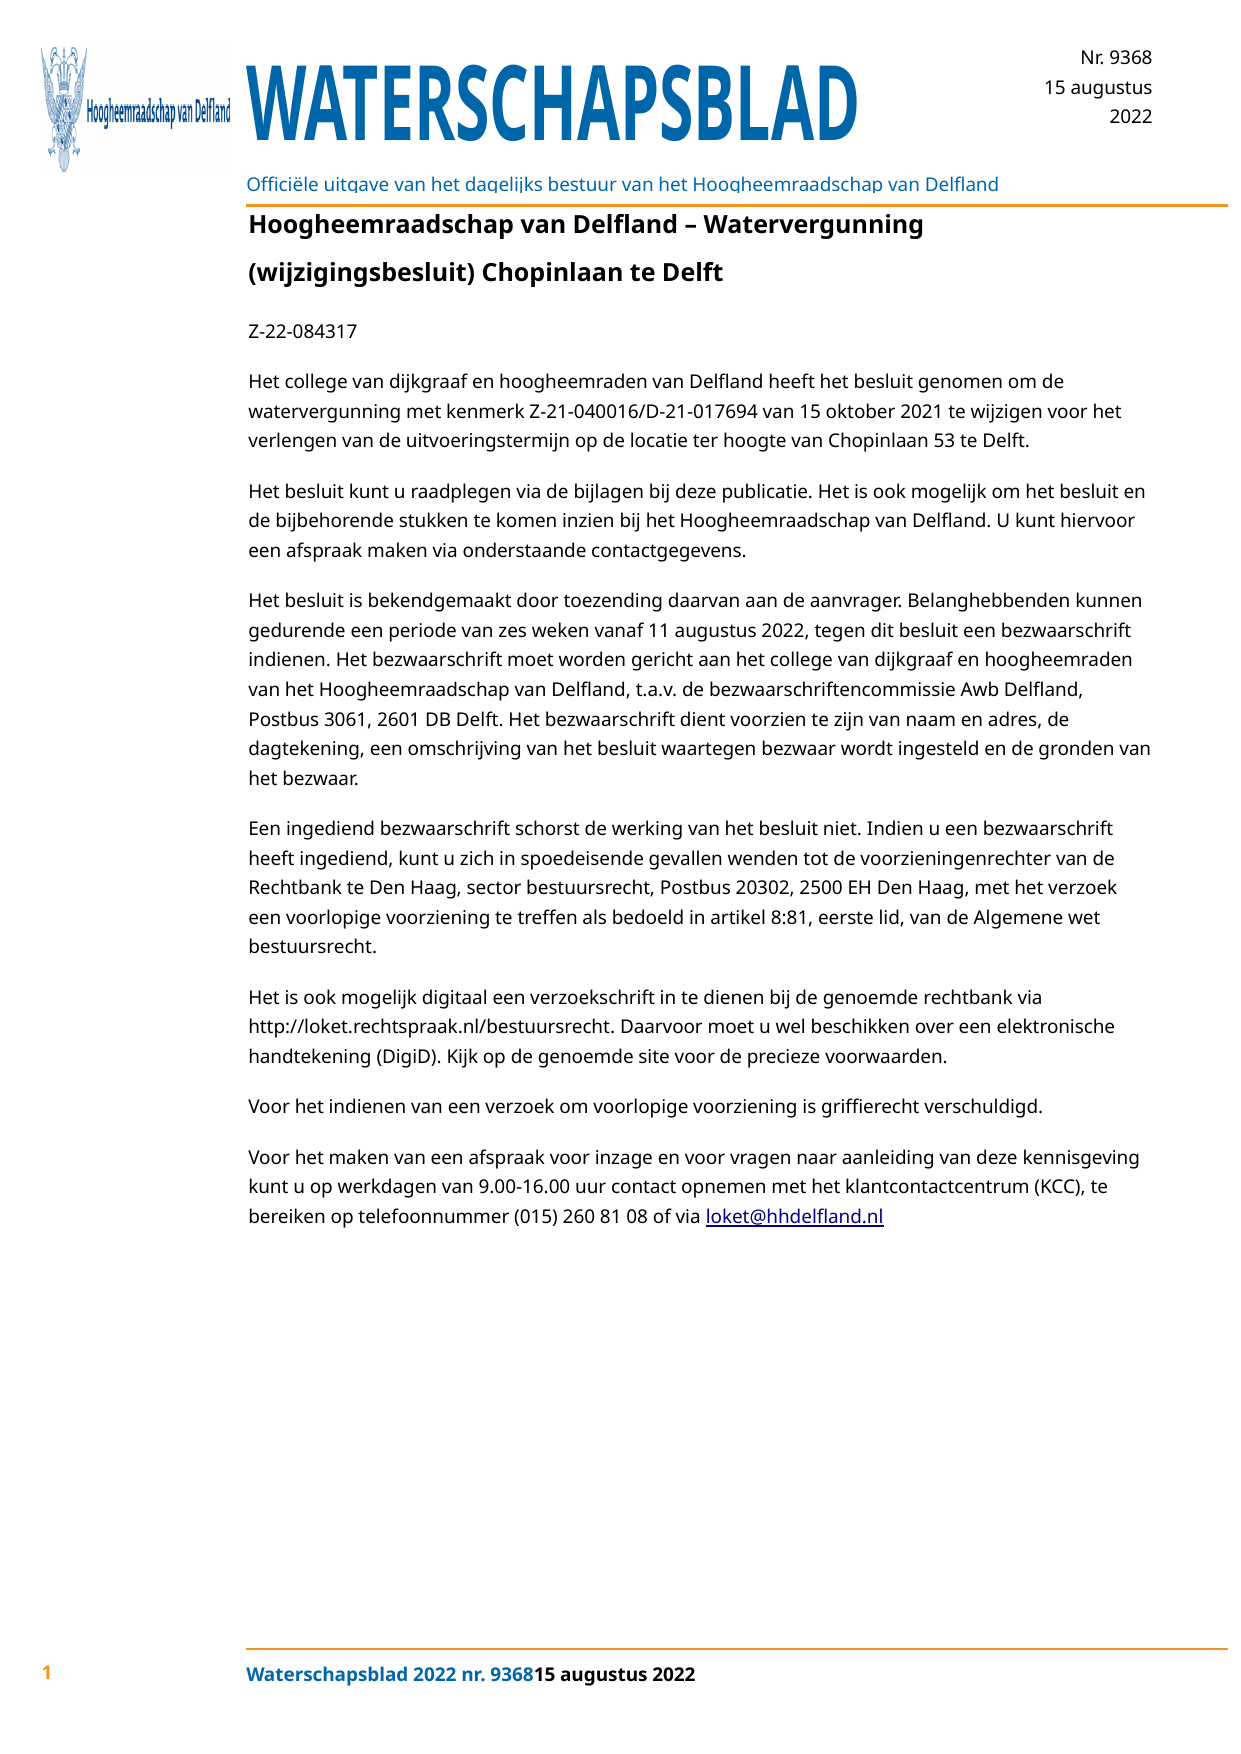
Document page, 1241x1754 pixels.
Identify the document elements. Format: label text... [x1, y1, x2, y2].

text Voor het maken van een afspraak voor inzage en voor vragen naar aanleiding van deze kennisgeving kunt u op werkdagen van 9.00-16.00 uur contact opnemen met het klantcontactcentrum (KCC), te bereiken op telefoonnummer (015) 260 81 08 of via loket@hhdelfland.nl [248, 1144, 1152, 1229]
text Het is ook mogelijk digitaal een verzoekschrift in te dienen bij de genoemde rechtbank via http://loket.rechtspraak.nl/bestuursrecht. Daarvoor moet u wel beschikken over een elektronische handtekening (DigiD). Kijk op de genoemde site voor de precieze voorwaarden. [248, 984, 1152, 1069]
text Hoogheemraadschap van Delfland – Watervergunning (wijzigingsbesluit) Chopinlaan te Delft [248, 207, 1152, 288]
text Voor het indienen van een verzoek om voorlopige voorziening is griffierecht verschuldigd. [248, 1094, 1152, 1119]
text Het besluit kunt u raadplegen via de bijlagen bij deze publicatie. Het is ook mogelijk om het besluit en de bijbehorende stukken te komen inzien bij het Hoogheemraadschap van Delfland. U kunt hiervoor een afspraak maken via onderstaande contactgegevens. [248, 478, 1152, 563]
text Z-22-084317 [248, 318, 1152, 344]
text Het college van dijkgraaf en hoogheemraden van Delfland heeft het besluit genomen om de watervergunning met kenmerk Z-21-040016/D-21-017694 van 15 oktober 2021 te wijzigen voor het verlengen van de uitvoeringstermijn op de locatie ter hoogte van Chopinlaan 53 te Delft. [248, 368, 1152, 453]
picture [41, 47, 231, 172]
text Het besluit is bekendgemaakt door toezending daarvan aan de aanvrager. Belanghebbenden kunnen gedurende een periode van zes weken vanaf 11 augustus 2022, tegen dit besluit een bezwaarschrift indienen. Het bezwaarschrift moet worden gericht aan het college van dijkgraaf en hoogheemraden van het Hoogheemraadschap van Delfland, t.a.v. de bezwaarschriftencommissie Awb Delfland, Postbus 3061, 2601 DB Delft. Het bezwaarschrift dient voorzien te zijn van naam en adres, de dagtekening, een omschrijving van het besluit waartegen bezwaar wordt ingesteld en de gronden van het bezwaar. [248, 587, 1152, 791]
text Een ingediend bezwaarschrift schorst de werking van het besluit niet. Indien u een bezwaarschrift heeft ingediend, kunt u zich in spoedeisende gevallen wenden tot de voorzieningenrechter van de Rechtbank te Den Haag, sector bestuursrecht, Postbus 20302, 2500 EH Den Haag, met het verzoek een voorlopige voorziening te treffen als bedoeld in artikel 8:81, eerste lid, van de Algemene wet bestuursrecht. [248, 815, 1152, 959]
